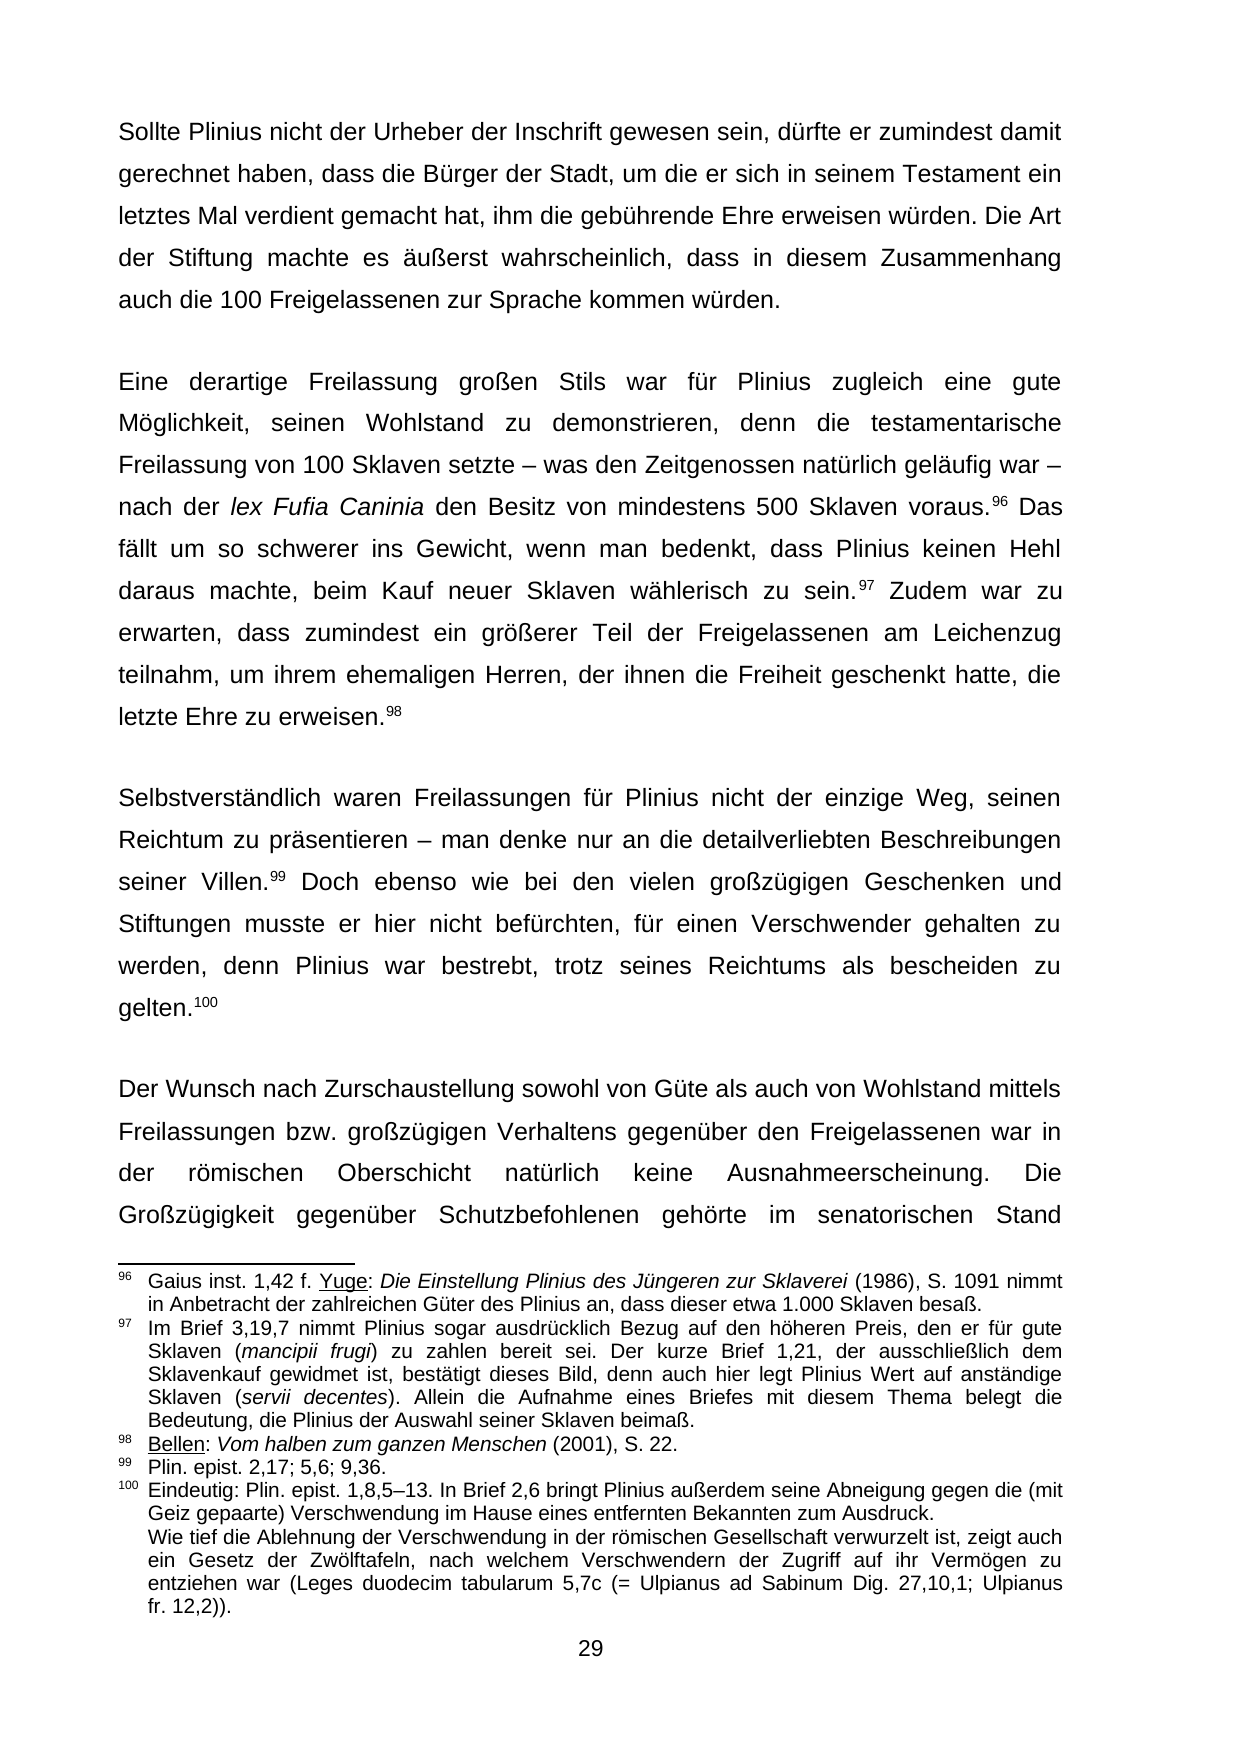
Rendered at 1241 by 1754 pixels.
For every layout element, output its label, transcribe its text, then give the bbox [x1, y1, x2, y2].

text Selbstverständlich waren Freilassungen für Plinius nicht der einzige Weg, seinen Reichtum zu präsentieren – man denke nur an die detailverliebten Beschreibungen seiner Villen. Doch ebenso wie bei den vielen großzügigen Geschenken und Stiftungen musste er hier nicht befürchten, für einen Verschwender gehalten zu werden, denn Plinius war bestrebt, trotz seines Reichtums als bescheiden zu gelten. [118, 784, 1063, 1022]
text Gaius inst. 1,42 f. Yuge: Die Einstellung Plinius des Jüngeren zur Sklaverei (1986), S. 1091 nimmt in Anbetracht der zahlreichen Güter des Plinius an, dass dieser etwa 1.000 Sklaven besaß. [118, 1270, 1063, 1316]
text Plin. epist. 2,17; 5,6; 9,36. [118, 1456, 1063, 1479]
text Bellen: Vom halben zum ganzen Menschen (2001), S. 22. [118, 1432, 1063, 1456]
text Ob die Setzung der Inschrift von Plinius selbst testamentarisch verfügt oder auf Initiative der dankbaren Bürger Comums aufgestellt wurde, lässt sich nicht mehr nachvollziehen. Eine Comum gestiftete Statue ließ Plinius jedenfalls mit seinem Namen und möglicherweise auch mit der Auflistung seiner Ämtern versehen. Sollte die zitierte Inschrift also ebenfalls von Plinius in Auftrag gegeben worden sein, so spricht die Erwähnung der außergewöhnlich großzügigen Versorgung deutlich für den Wunsch, nicht nur freigiebig zu sein, sondern diese Freigiebigkeit auch bekannt zu machen. Wäre es ihm nur um die Freigelassenen gegangen, hätte er sich ebenso gut mit dem eigentlichen Testament begnügen können, das vermutlich auf Papyri angefertigt war und auch die Namen der nach seinem Tod freizulassenden Sklaven enthielt. Sollte Plinius nicht der Urheber der Inschrift gewesen sein, dürfte er zumindest damit gerechnet haben, dass die Bürger der Stadt, um die er sich in seinem Testament ein letztes Mal verdient gemacht hat, ihm die gebührende Ehre erweisen würden. Die Art der Stiftung machte es äußerst wahrscheinlich, dass in diesem Zusammenhang auch die 100 Freigelassenen zur Sprache kommen würden. [118, 118, 1063, 314]
text Der Wunsch nach Zurschaustellung sowohl von Güte als auch von Wohlstand mittels Freilassungen bzw. großzügigen Verhaltens gegenüber den Freigelassenen war in der römischen Oberschicht natürlich keine Ausnahmeerscheinung. Die Großzügigkeit gegenüber Schutzbefohlenen gehörte im senatorischen Stand [118, 1075, 1063, 1229]
text Im Brief 3,19,7 nimmt Plinius sogar ausdrücklich Bezug auf den höheren Preis, den er für gute Sklaven (mancipii frugi) zu zahlen bereit sei. Der kurze Brief 1,21, der ausschließlich dem Sklavenkauf gewidmet ist, bestätigt dieses Bild, denn auch hier legt Plinius Wert auf anständige Sklaven (servii decentes). Allein die Aufnahme eines Briefes mit diesem Thema belegt die Bedeutung, die Plinius der Auswahl seiner Sklaven beimaß. [118, 1316, 1063, 1432]
text Eine derartige Freilassung großen Stils war für Plinius zugleich eine gute Möglichkeit, seinen Wohlstand zu demonstrieren, denn die testamentarische Freilassung von 100 Sklaven setzte – was den Zeitgenossen natürlich geläufig war – nach der lex Fufia Caninia den Besitz von mindestens 500 Sklaven voraus. Das fällt um so schwerer ins Gewicht, wenn man bedenkt, dass Plinius keinen Hehl daraus machte, beim Kauf neuer Sklaven wählerisch zu sein. Zudem war zu erwarten, dass zumindest ein größerer Teil der Freigelassenen am Leichenzug teilnahm, um ihrem ehemaligen Herren, der ihnen die Freiheit geschenkt hatte, die letzte Ehre zu erweisen. [118, 367, 1063, 731]
text Wie tief die Ablehnung der Verschwendung in der römischen Gesellschaft verwurzelt ist, zeigt auch ein Gesetz der Zwölftafeln, nach welchem Verschwendern der Zugriff auf ihr Vermögen zu entziehen war (Leges duodecim tabularum 5,7c (= Ulpianus ad Sabinum Dig. 27,10,1; Ulpianus fr. 12,2)). [148, 1525, 1063, 1618]
text Eindeutig: Plin. epist. 1,8,5–13. In Brief 2,6 bringt Plinius außerdem seine Abneigung gegen die (mit Geiz gepaarte) Verschwendung im Hause eines entfernten Bekannten zum Ausdruck. [118, 1479, 1063, 1525]
